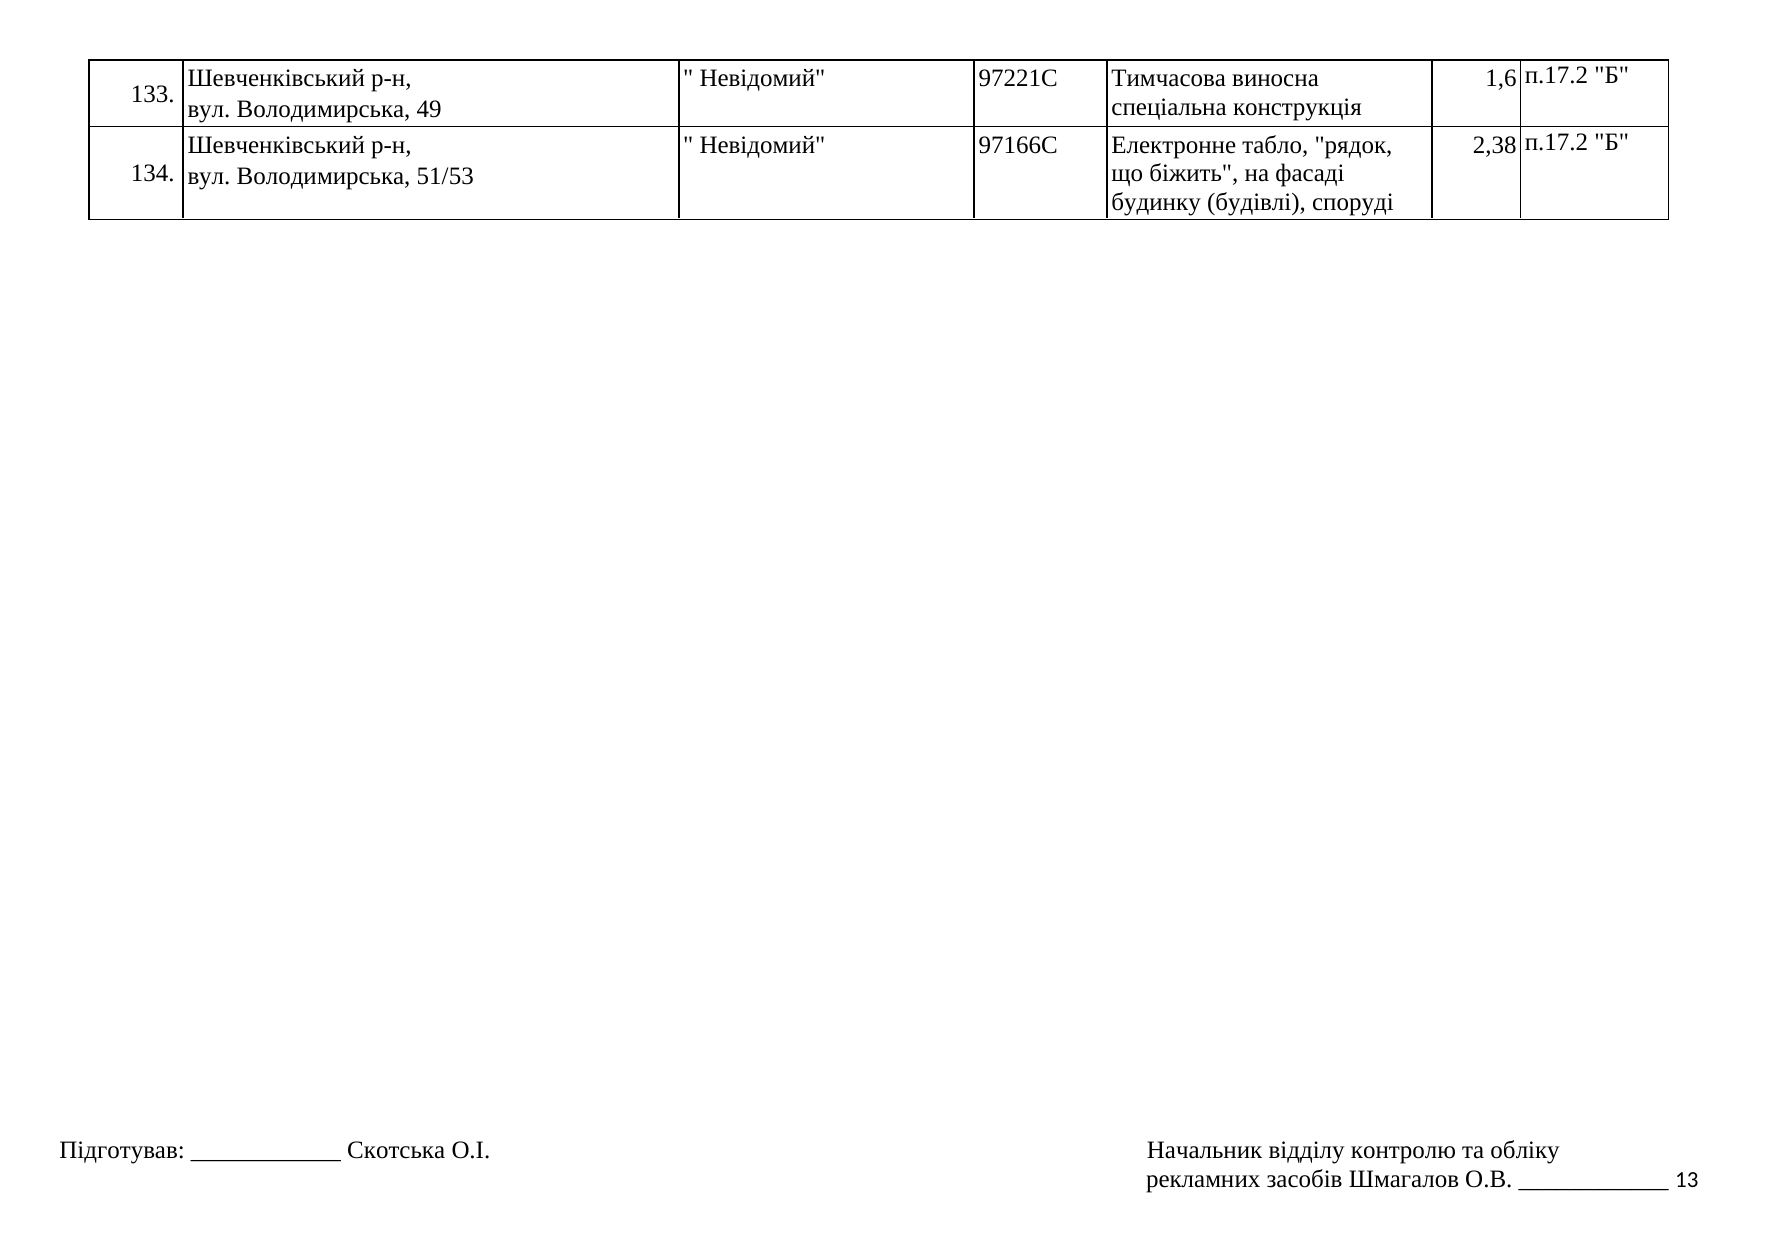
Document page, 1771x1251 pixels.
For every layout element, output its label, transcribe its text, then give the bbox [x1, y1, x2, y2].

table_cell Електронне табло, "рядок, що біжить", на фасаді будинку (будівлі), споруді [1108, 127, 1431, 218]
table_cell " Невідомий" [680, 127, 973, 218]
table_cell Шевченківський р-н, вул. Володимирська, 49 [184, 61, 678, 126]
table_cell 97166С [975, 127, 1106, 218]
table_cell 2,38 [1433, 127, 1520, 218]
table_cell [90, 61, 182, 126]
table_cell [90, 127, 182, 218]
table_cell п.17.2 "Б" [1521, 61, 1668, 126]
table_cell Шевченківський р-н, вул. Володимирська, 51/53 [184, 127, 678, 218]
table_cell 97221С [975, 61, 1106, 126]
table_cell Тимчасова виносна спеціальна конструкція [1108, 61, 1431, 126]
table_cell п.17.2 "Б" [1521, 127, 1668, 218]
table_cell 1,6 [1433, 61, 1520, 126]
table_cell " Невідомий" [680, 61, 973, 126]
